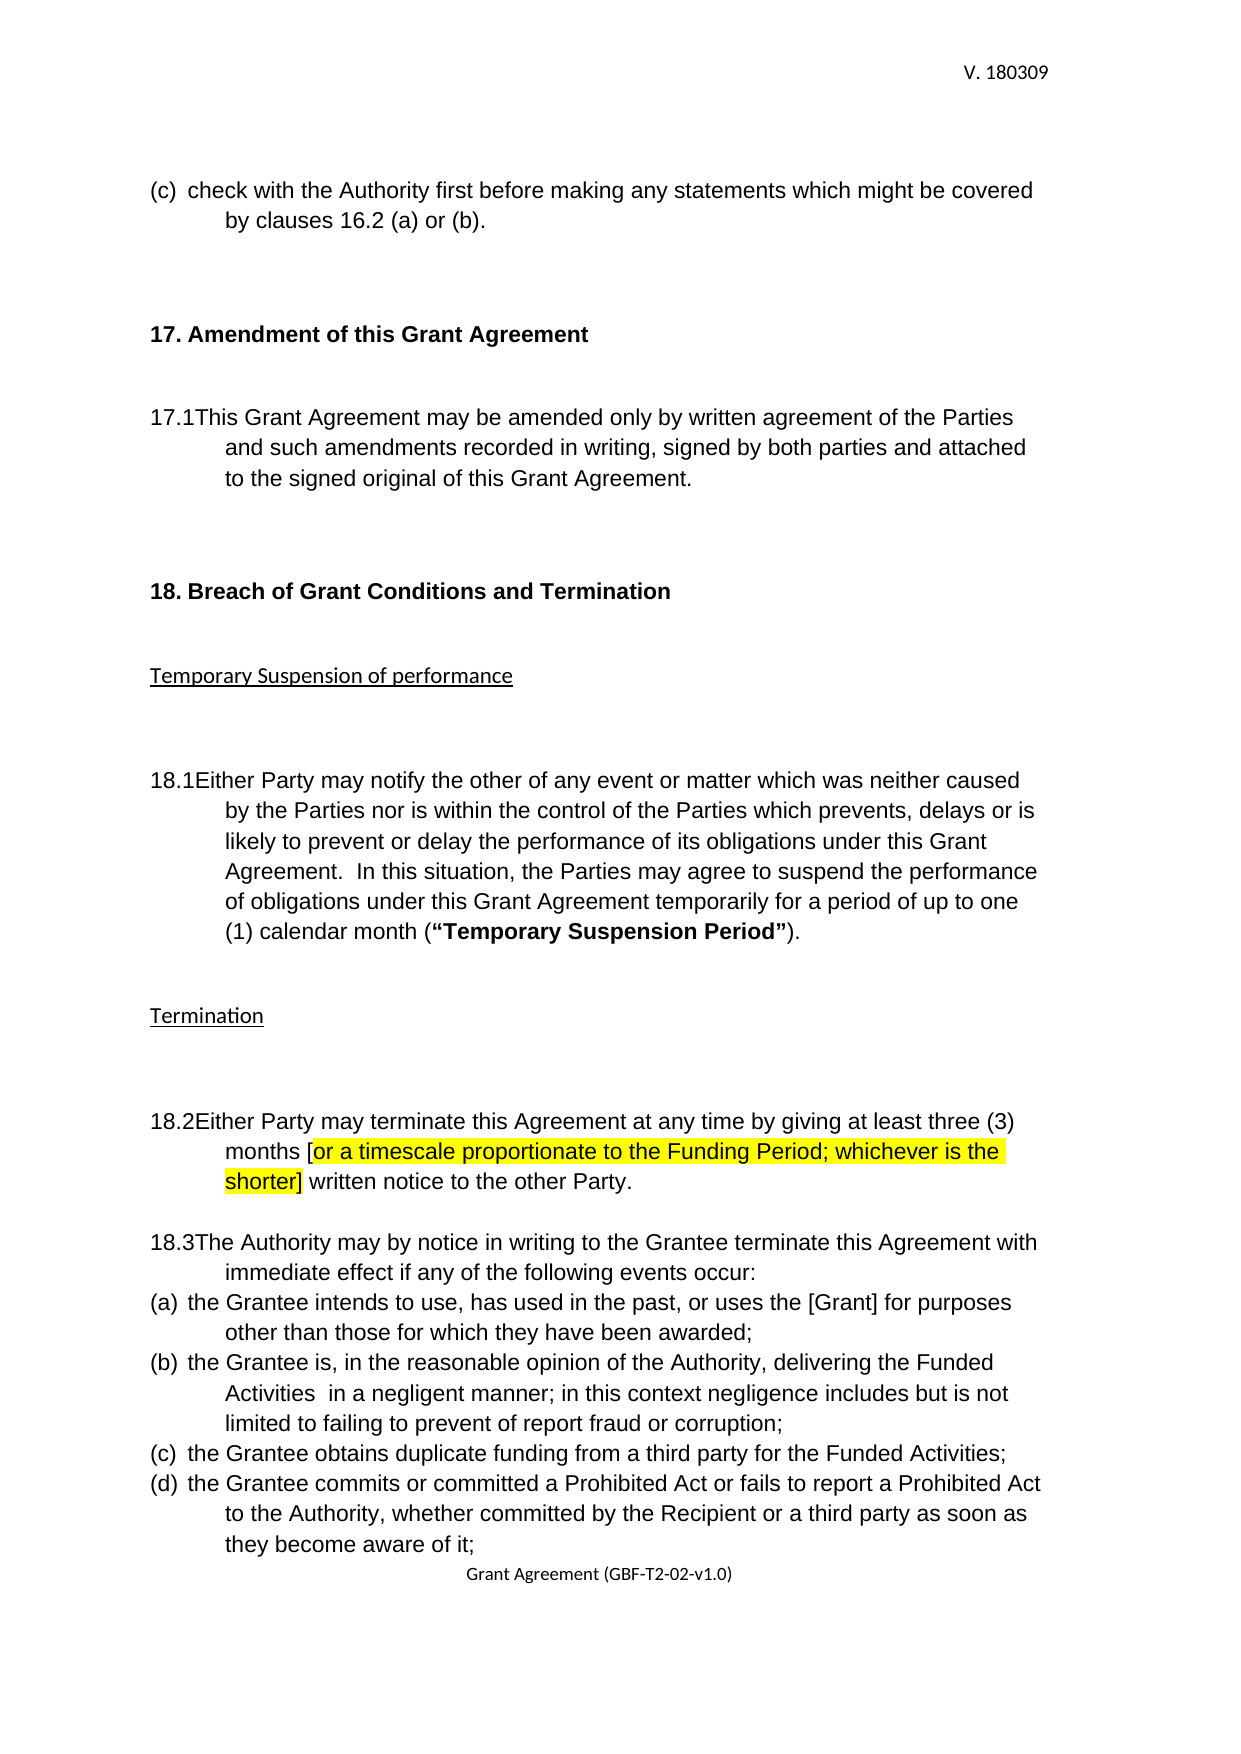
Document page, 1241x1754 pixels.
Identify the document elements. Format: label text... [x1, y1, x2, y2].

list The Authority may by notice in writing to the Grantee terminate this Agreement with immediate effect if any of the following events occur: [150, 1228, 1048, 1285]
list the Grantee intends to use, has used in the past, or uses the [Grant] for purposes other than those for which they have been awarded; [150, 1289, 1048, 1345]
text Temporary Suspension of performance [150, 661, 1048, 689]
list This Grant Agreement may be amended only by written agreement of the Parties and such amendments recorded in writing, signed by both parties and attached to the signed original of this Grant Agreement. [150, 404, 1048, 491]
list Either Party may terminate this Agreement at any time by giving at least three (3) months [or a timescale proportionate to the Funding Period; whichever is the shorter] written notice to the other Party. [150, 1108, 1048, 1194]
list the Grantee obtains duplicate funding from a third party for the Funded Activities; [150, 1440, 1048, 1466]
subtitle Breach of Grant Conditions and Termination [150, 578, 1048, 604]
list check with the Authority first before making any statements which might be covered by clauses 16.2 (a) or (b). [150, 177, 1048, 234]
list the Grantee is, in the reasonable opinion of the Authority, delivering the Funded Activities in a negligent manner; in this context negligence includes but is not limited to failing to prevent of report fraud or corruption; [150, 1349, 1048, 1436]
subtitle Amendment of this Grant Agreement [150, 321, 1048, 347]
list the Grantee commits or committed a Prohibited Act or fails to report a Prohibited Act to the Authority, whether committed by the Recipient or a third party as soon as they become aware of it; [150, 1470, 1048, 1557]
list Either Party may notify the other of any event or matter which was neither caused by the Parties nor is within the control of the Parties which prevents, delays or is likely to prevent or delay the performance of its obligations under this Grant Agreement. In this situation, the Parties may agree to suspend the performance of obligations under this Grant Agreement temporarily for a period of up to one (1) calendar month (“Temporary Suspension Period”). [150, 767, 1048, 945]
text Termination [150, 1002, 1048, 1029]
